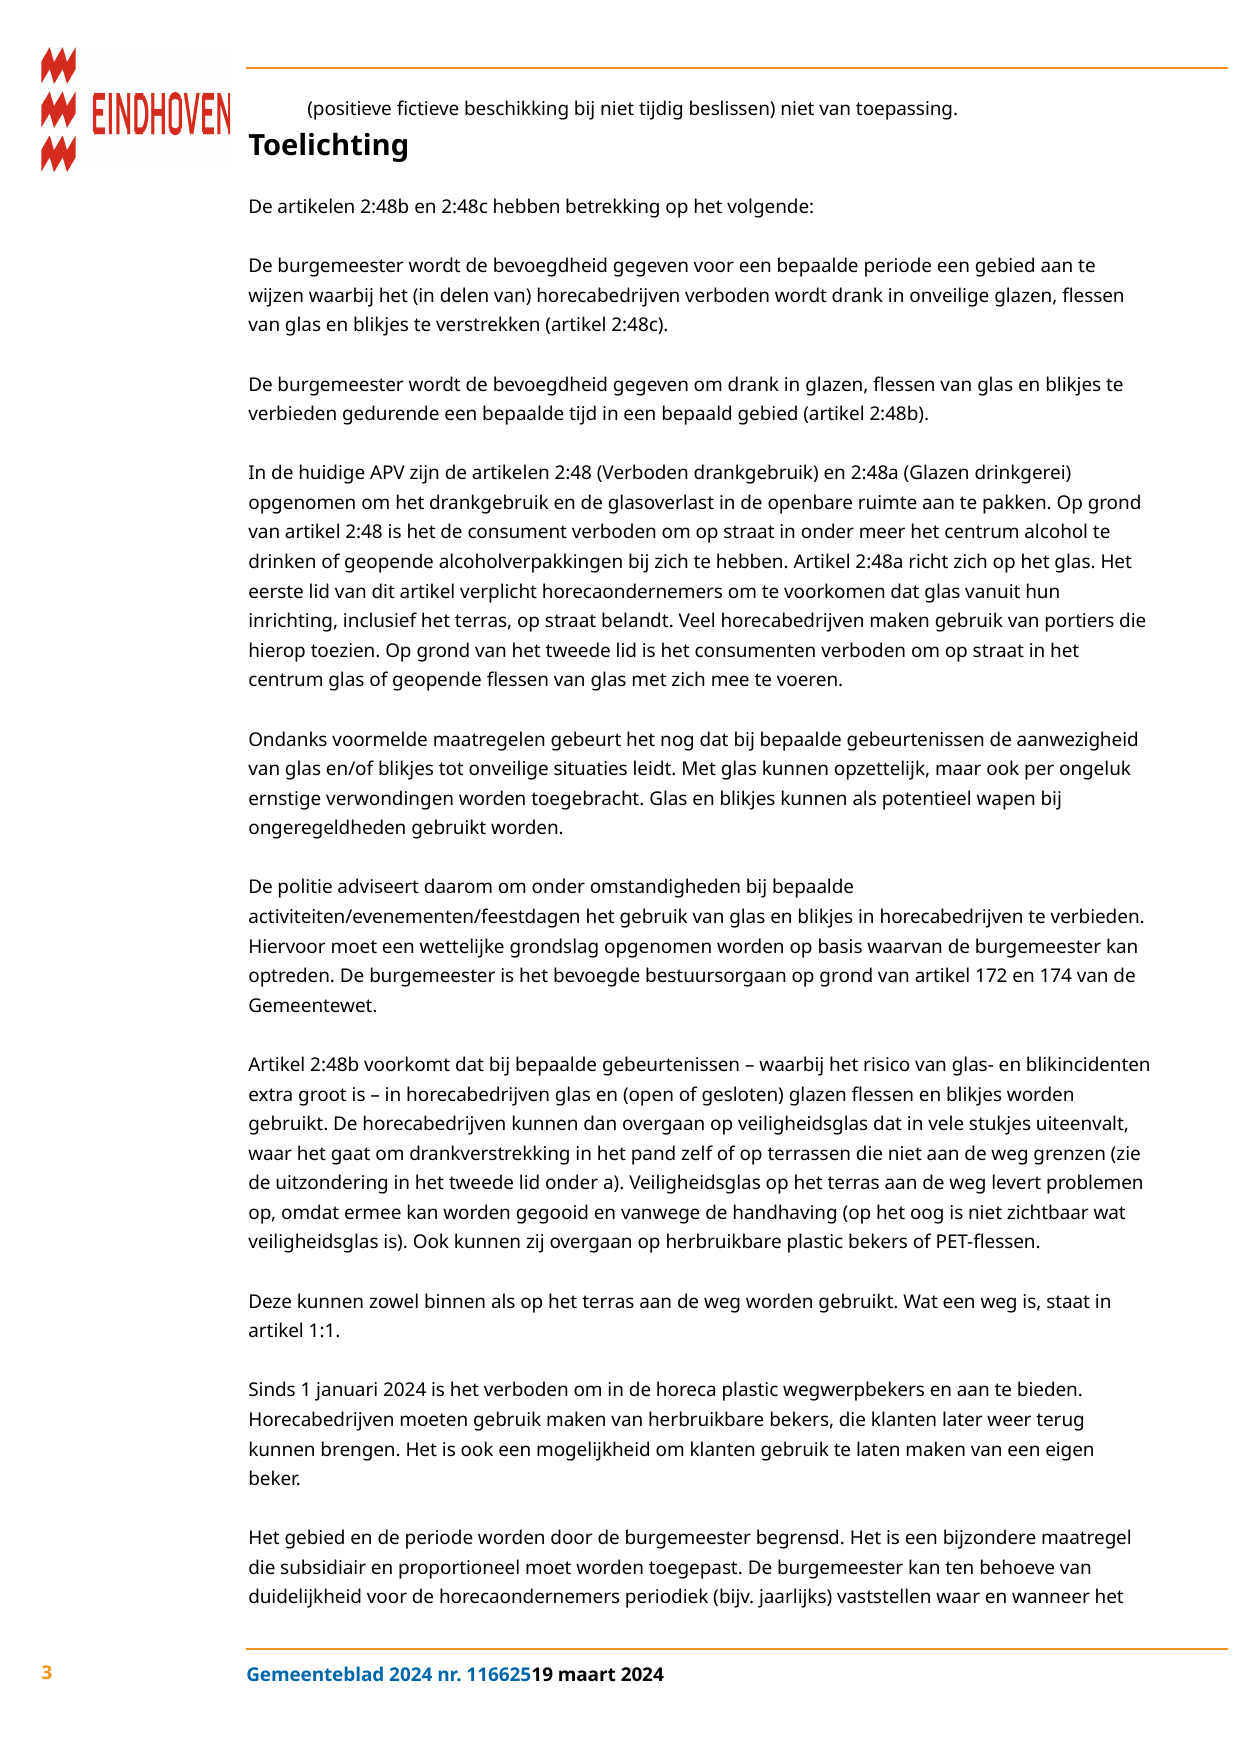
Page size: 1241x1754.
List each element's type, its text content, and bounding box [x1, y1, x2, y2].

text Artikel 2:48b voorkomt dat bij bepaalde gebeurtenissen – waarbij het risico van glas- en blikincidenten extra groot is – in horecabedrijven glas en (open of gesloten) glazen flessen en blikjes worden gebruikt. De horecabedrijven kunnen dan overgaan op veiligheidsglas dat in vele stukjes uiteenvalt, waar het gaat om drankverstrekking in het pand zelf of op terrassen die niet aan de weg grenzen (zie de uitzondering in het tweede lid onder a). Veiligheidsglas op het terras aan de weg levert problemen op, omdat ermee kan worden gegooid en vanwege de handhaving (op het oog is niet zichtbaar wat veiligheidsglas is). Ook kunnen zij overgaan op herbruikbare plastic bekers of PET-flessen. [248, 1051, 1152, 1254]
list (positieve fictieve beschikking bij niet tijdig beslissen) niet van toepassing. [248, 95, 1152, 121]
text Toelichting [248, 124, 1152, 164]
picture [41, 47, 231, 172]
text In de huidige APV zijn de artikelen 2:48 (Verboden drankgebruik) en 2:48a (Glazen drinkgerei) opgenomen om het drankgebruik en de glasoverlast in de openbare ruimte aan te pakken. Op grond van artikel 2:48 is het de consument verboden om op straat in onder meer het centrum alcohol te drinken of geopende alcoholverpakkingen bij zich te hebben. Artikel 2:48a richt zich op het glas. Het eerste lid van dit artikel verplicht horecaondernemers om te voorkomen dat glas vanuit hun inrichting, inclusief het terras, op straat belandt. Veel horecabedrijven maken gebruik van portiers die hierop toezien. Op grond van het tweede lid is het consumenten verboden om op straat in het centrum glas of geopende flessen van glas met zich mee te voeren. [248, 459, 1152, 692]
text Deze kunnen zowel binnen als op het terras aan de weg worden gebruikt. Wat een weg is, staat in artikel 1:1. [248, 1288, 1152, 1343]
text Sinds 1 januari 2024 is het verboden om in de horeca plastic wegwerpbekers en aan te bieden. Horecabedrijven moeten gebruik maken van herbruikbare bekers, die klanten later weer terug kunnen brengen. Het is ook een mogelijkheid om klanten gebruik te laten maken van een eigen beker. [248, 1377, 1152, 1491]
text De artikelen 2:48b en 2:48c hebben betrekking op het volgende: [248, 193, 1152, 219]
text Het gebied en de periode worden door de burgemeester begrensd. Het is een bijzondere maatregel die subsidiair en proportioneel moet worden toegepast. De burgemeester kan ten behoeve van duidelijkheid voor de horecaondernemers periodiek (bijv. jaarlijks) vaststellen waar en wanneer het [248, 1524, 1152, 1609]
text Ondanks voormelde maatregelen gebeurt het nog dat bij bepaalde gebeurtenissen de aanwezigheid van glas en/of blikjes tot onveilige situaties leidt. Met glas kunnen opzettelijk, maar ook per ongeluk ernstige verwondingen worden toegebracht. Glas en blikjes kunnen als potentieel wapen bij ongeregeldheden gebruikt worden. [248, 726, 1152, 840]
text De burgemeester wordt de bevoegdheid gegeven om drank in glazen, flessen van glas en blikjes te verbieden gedurende een bepaalde tijd in een bepaald gebied (artikel 2:48b). [248, 371, 1152, 426]
text De politie adviseert daarom om onder omstandigheden bij bepaalde activiteiten/evenementen/feestdagen het gebruik van glas en blikjes in horecabedrijven te verbieden. Hiervoor moet een wettelijke grondslag opgenomen worden op basis waarvan de burgemeester kan optreden. De burgemeester is het bevoegde bestuursorgaan op grond van artikel 172 en 174 van de Gemeentewet. [248, 874, 1152, 1018]
text De burgemeester wordt de bevoegdheid gegeven voor een bepaalde periode een gebied aan te wijzen waarbij het (in delen van) horecabedrijven verboden wordt drank in onveilige glazen, flessen van glas en blikjes te verstrekken (artikel 2:48c). [248, 252, 1152, 337]
